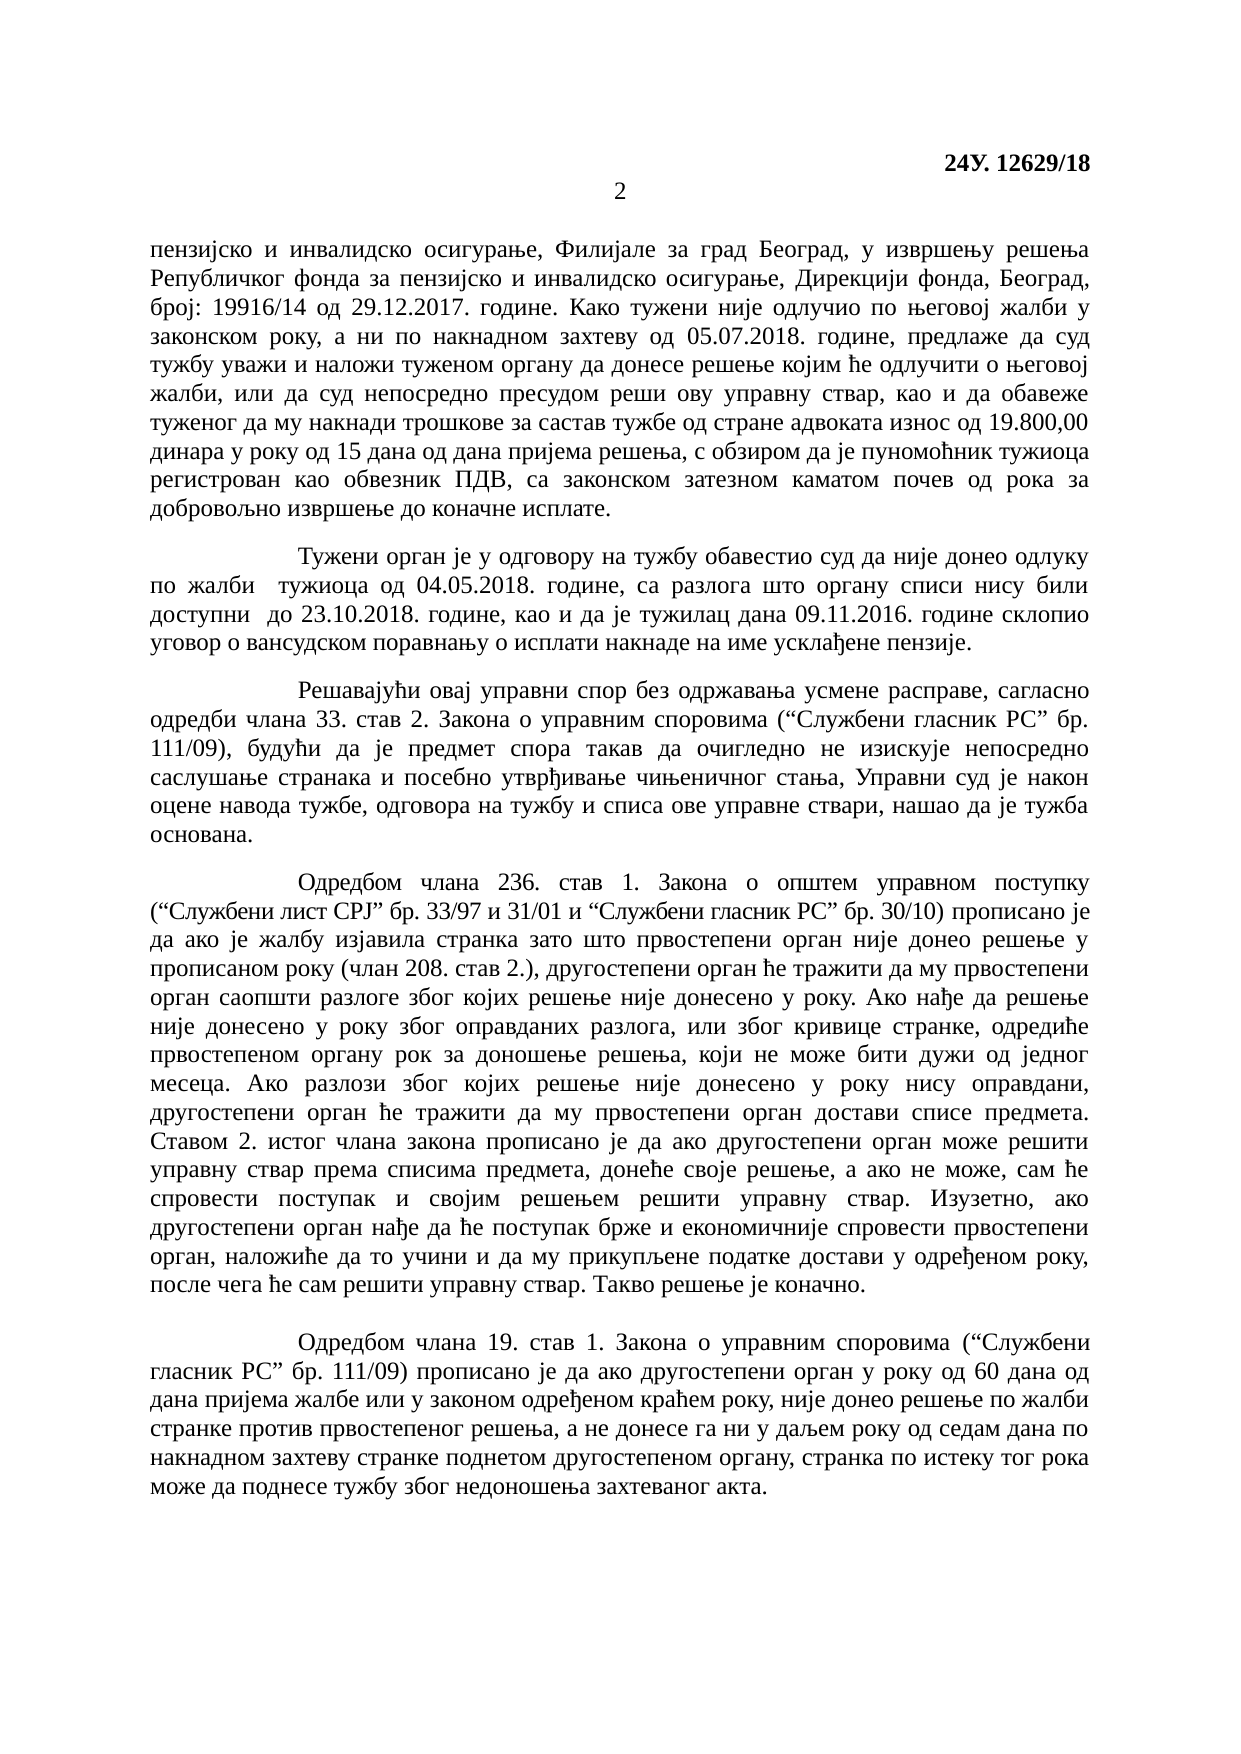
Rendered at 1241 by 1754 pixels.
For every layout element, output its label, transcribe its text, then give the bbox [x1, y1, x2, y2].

text Одредбом члана 19. став 1. Закона о управним споровима (“Службени гласник РС” бр. 111/09) прописано је да ако другостепени орган у року од 60 дана од дана пријема жалбе или у законом одређеном краћем року, није донео решење по жалби странке против првостепеног решења, а не донесе га ни у даљем року од седам дана по накнадном захтеву странке поднетом другостепеном органу, странка по истеку тог рока може да поднесе тужбу због недоношења захтеваног акта. [150, 1327, 1090, 1499]
text пензијско и инвалидско осигурање, Филијале за град Београд, у извршењу решења Републичког фонда за пензијско и инвалидско осигурање, Дирекцији фонда, Београд, број: 19916/14 од 29.12.2017. године. Како тужени није одлучио по његовој жалби у законском року, а ни по накнадном захтеву од 05.07.2018. године, предлаже да суд тужбу уважи и наложи туженом органу да донесе решење којим ће одлучити о његовој жалби, или да суд непосредно пресудом реши ову управну ствар, као и да обавеже туженог да му накнади трошкове за састав тужбе од стране адвоката износ од 19.800,00 динара у року од 15 дана од дана пријема решења, с обзиром да је пуномоћник тужиоца регистрован као обвезник ПДВ, са законском затезном каматом почев од рока за добровољно извршење до коначне исплате. [150, 234, 1090, 522]
text Тужени орган је у одговору на тужбу обавестио суд да није донео одлуку по жалби тужиоца од 04.05.2018. године, са разлога што органу списи нису били доступни до 23.10.2018. године, као и да је тужилац дана 09.11.2016. године склопио уговор о вансудском поравнању о исплати накнаде на име усклађене пензије. [150, 541, 1090, 656]
text Одредбом члана 236. став 1. Закона о општем управном поступку (“Службени лист СРЈ” бр. 33/97 и 31/01 и “Службени гласник РС” бр. 30/10) прописано је да ако је жалбу изјавила странка зато што првостепени орган није донео решење у прописаном року (члан 208. став 2.), другостепени орган ће тражити да му првостепени орган саопшти разлоге због којих решење није донесено у року. Ако нађе да решење није донесено у року због оправданих разлога, или због кривице странке, одредиће првостепеном органу рок за доношење решења, који не може бити дужи од једног месеца. Ако разлози због којих решење није донесено у року нису оправдани, другостепени орган ће тражити да му првостепени орган достави списе предмета. Ставом 2. истог члана закона прописано је да ако другостепени орган може решити управну ствар према списима предмета, донеће своје решење, а ако не може, сам ће спровести поступак и својим решењем решити управну ствар. Изузетно, ако другостепени орган нађе да ће поступак брже и економичније спровести првостепени орган, наложиће да то учини и да му прикупљене податке достави у одређеном року, после чега ће сам решити управну ствар. Такво решење је коначно. [150, 867, 1090, 1298]
text Решавајући овај управни спор без одржавања усмене расправе, сагласно одредби члана 33. став 2. Закона о управним споровима (“Службени гласник РС” бр. 111/09), будући да је предмет спора такав да очигледно не изискује непосредно саслушање странака и посебно утврђивање чињеничног стања, Управни суд је након оцене навода тужбе, одговора на тужбу и списа ове управне ствари, нашао да је тужба основана. [150, 675, 1090, 848]
